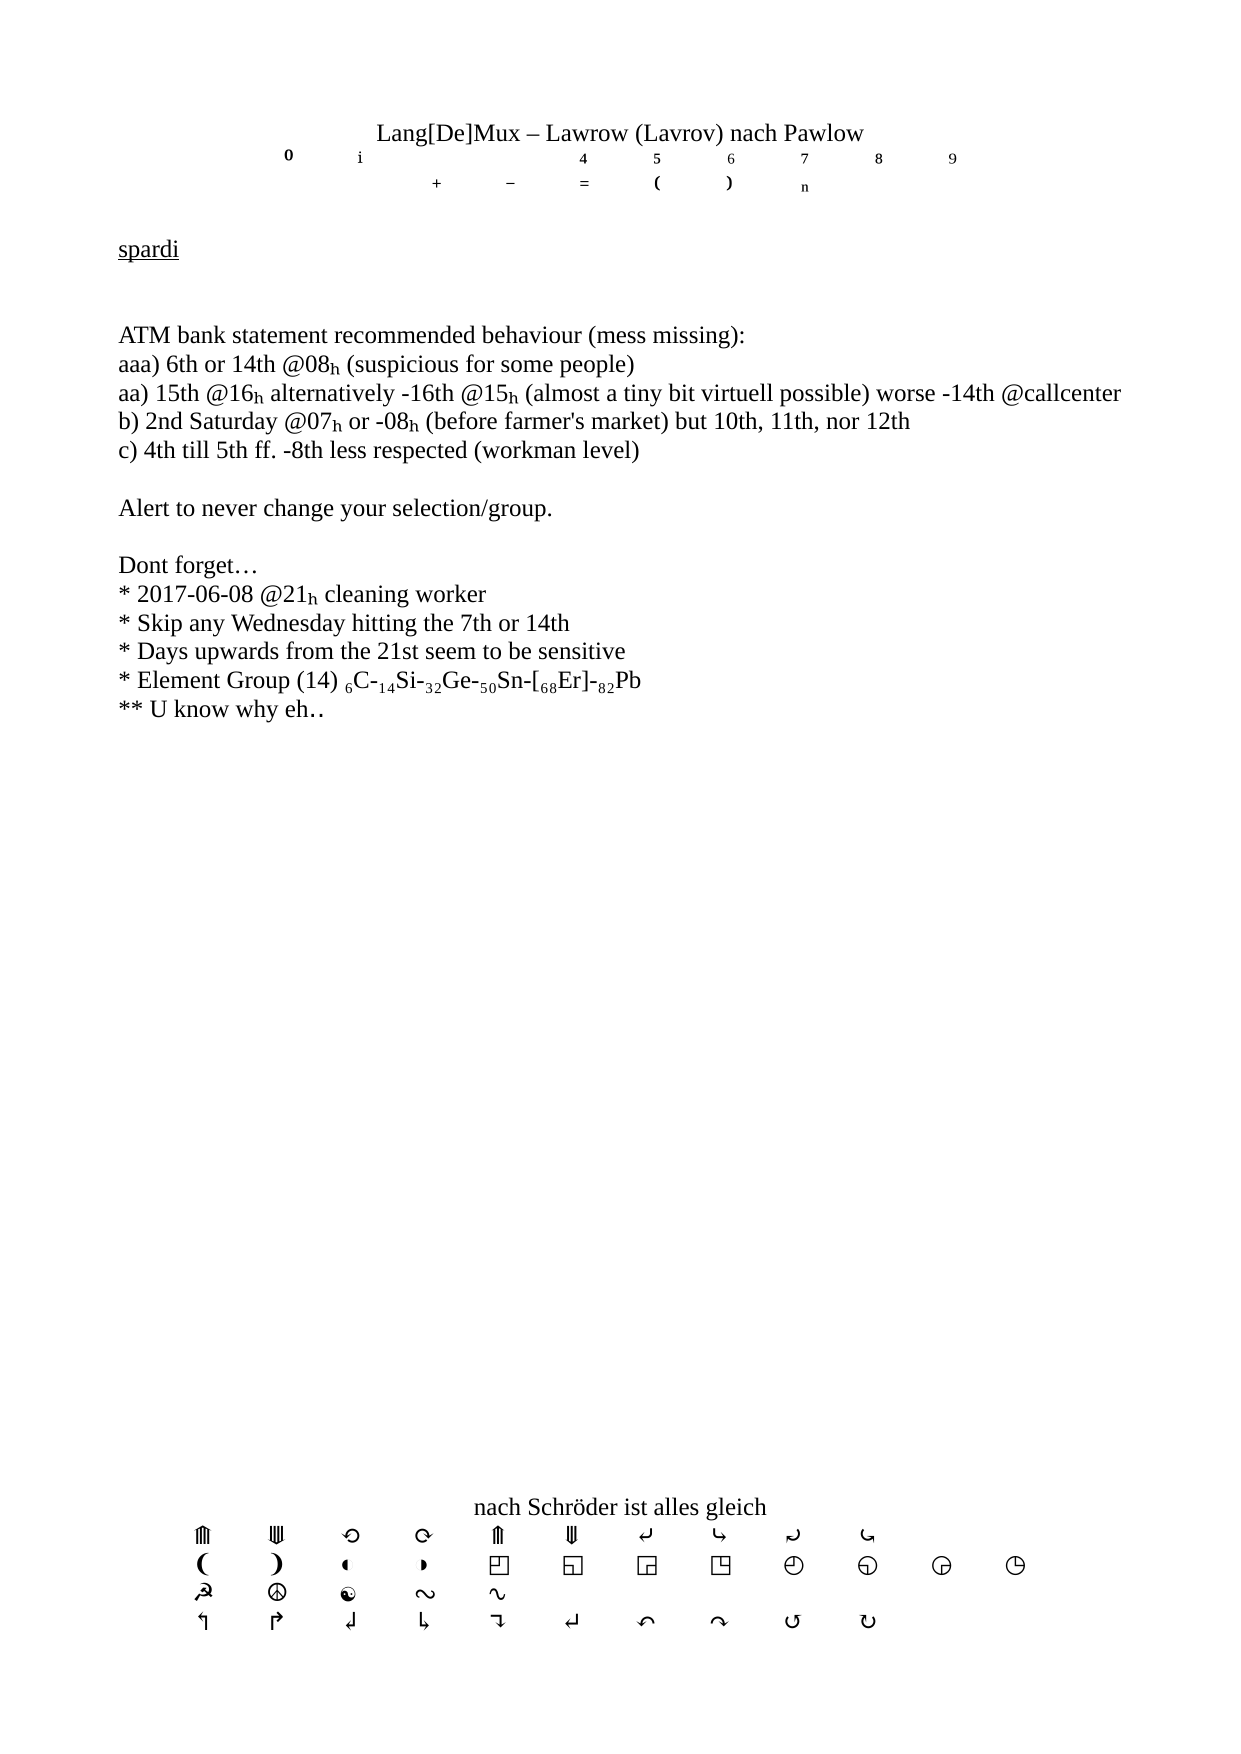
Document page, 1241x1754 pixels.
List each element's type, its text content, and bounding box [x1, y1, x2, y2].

text spardi [118, 234, 1122, 263]
text b) 2nd Saturday @07ₕ or -08ₕ (before farmer's market) but 10th, 11th, nor 12th [118, 406, 1122, 435]
text aa) 15th @16ₕ alternatively -16th @15ₕ (almost a tiny bit virtuell possible) worse -14th @callcenter [118, 378, 1122, 406]
text * Element Group (14) ₆C-₁₄Si-₃₂Ge-₅₀Sn-[₆₈Er]-₈₂Pb [118, 665, 1122, 694]
text * 2017-06-08 @21ₕ cleaning worker [118, 579, 1122, 608]
text ATM bank statement recommended behaviour (mess missing): [118, 320, 1122, 349]
text aaa) 6th or 14th @08ₕ (suspicious for some people) [118, 349, 1122, 378]
text * Skip any Wednesday hitting the 7th or 14th [118, 608, 1122, 636]
text c) 4th till 5th ff. -8th less respected (workman level) [118, 435, 1122, 464]
text ** U know why eh‥ [118, 694, 1122, 723]
text Dont forget… [118, 550, 1122, 579]
text * Days upwards from the 21st seem to be sensitive [118, 636, 1122, 665]
text Alert to never change your selection/group. [118, 493, 1122, 521]
